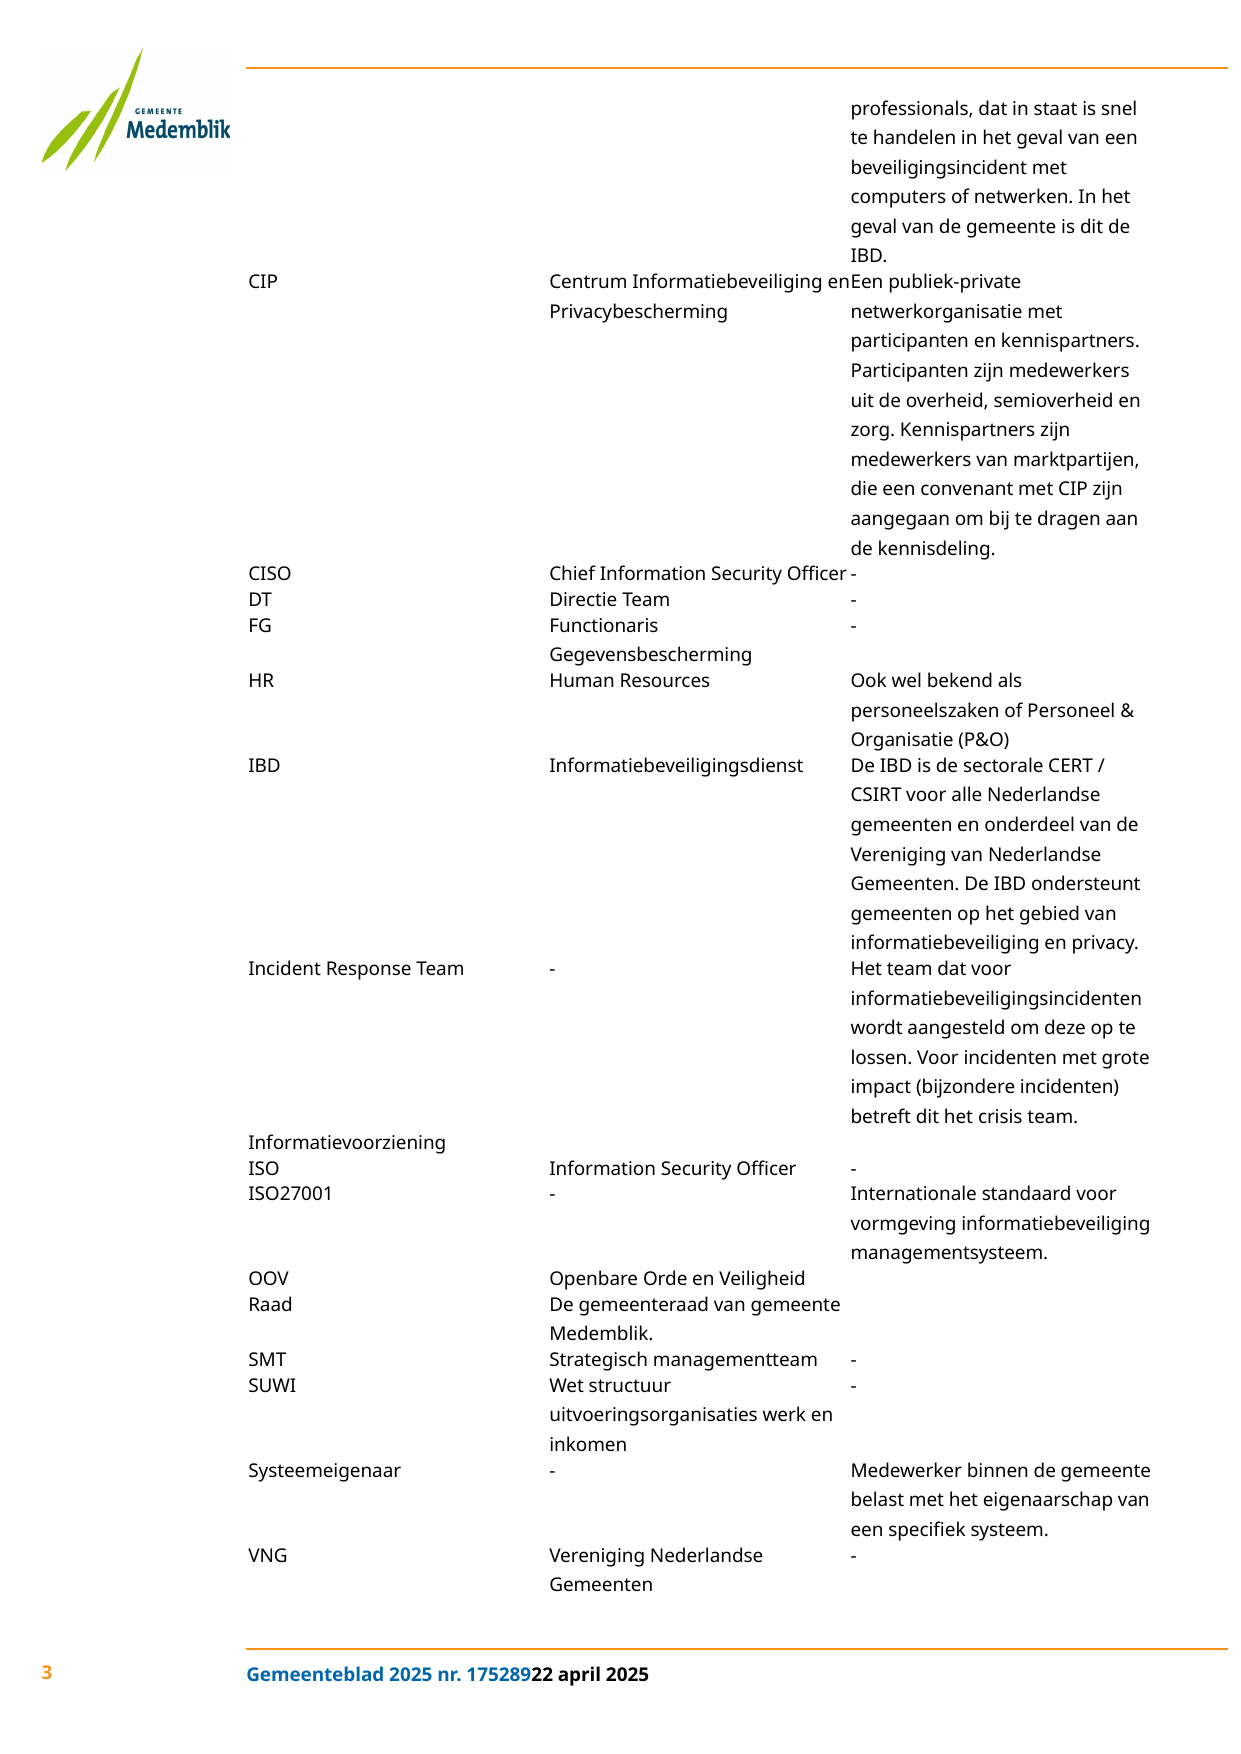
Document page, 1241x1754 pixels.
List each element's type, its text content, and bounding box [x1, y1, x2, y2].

table_cell Informatiebeveiligingsdienst [549, 752, 850, 955]
table_cell De gemeenteraad van gemeente Medemblik. [549, 1291, 850, 1346]
table_cell Strategisch managementteam [549, 1346, 850, 1372]
table_cell OOV [248, 1265, 549, 1291]
table_cell - [850, 586, 1152, 612]
table_cell CIP [248, 269, 549, 560]
table_cell - [850, 560, 1152, 586]
table_cell - [850, 1155, 1152, 1180]
table_cell DT [248, 586, 549, 612]
table_cell - [850, 1346, 1152, 1372]
table_cell Chief Information Security Officer [549, 560, 850, 586]
table_cell Ook wel bekend als personeelszaken of Personeel & Organisatie (P&O) [850, 667, 1152, 752]
table_cell [549, 95, 850, 268]
table_cell Human Resources [549, 667, 850, 752]
table_cell Internationale standaard voor vormgeving informatiebeveiliging managementsysteem. [850, 1180, 1152, 1265]
table_cell CISO [248, 560, 549, 586]
table_cell SMT [248, 1346, 549, 1372]
table_cell Vereniging Nederlandse Gemeenten [549, 1542, 850, 1597]
table_cell ISO27001 [248, 1180, 549, 1265]
table_cell Information Security Officer [549, 1155, 850, 1180]
table_cell - [549, 1180, 850, 1265]
table_cell [248, 95, 549, 268]
table_cell De IBD is de sectorale CERT / CSIRT voor alle Nederlandse gemeenten en onderdeel van de Vereniging van Nederlandse Gemeenten. De IBD ondersteunt gemeenten op het gebied van informatiebeveiliging en privacy. [850, 752, 1152, 955]
table_cell ISO [248, 1155, 549, 1180]
table_cell Wet structuur uitvoeringsorganisaties werk en inkomen [549, 1372, 850, 1457]
table_cell Directie Team [549, 586, 850, 612]
table_cell Informatievoorziening [248, 1129, 549, 1155]
table_cell [850, 1129, 1152, 1155]
table_cell Centrum Informatiebeveiliging en Privacybescherming [549, 269, 850, 560]
table_cell HR [248, 667, 549, 752]
table_cell Een publiek-private netwerkorganisatie met participanten en kennispartners. Participanten zijn medewerkers uit de overheid, semioverheid en zorg. Kennispartners zijn medewerkers van marktpartijen, die een convenant met CIP zijn aangegaan om bij te dragen aan de kennisdeling. [850, 269, 1152, 560]
table_cell Het team dat voor informatiebeveiligingsincidenten wordt aangesteld om deze op te lossen. Voor incidenten met grote impact (bijzondere incidenten) betreft dit het crisis team. [850, 955, 1152, 1129]
table_cell Raad [248, 1291, 549, 1346]
table_cell [850, 1265, 1152, 1291]
table_cell VNG [248, 1542, 549, 1597]
table_cell SUWI [248, 1372, 549, 1457]
table_cell professionals, dat in staat is snel te handelen in het geval van een beveiligingsincident met computers of netwerken. In het geval van de gemeente is dit de IBD. [850, 95, 1152, 268]
table_cell - [850, 612, 1152, 667]
table_cell Incident Response Team [248, 955, 549, 1129]
table_cell [850, 1291, 1152, 1346]
table_cell Functionaris Gegevensbescherming [549, 612, 850, 667]
table_cell Openbare Orde en Veiligheid [549, 1265, 850, 1291]
picture [41, 47, 231, 172]
table_cell - [549, 955, 850, 1129]
table_cell - [850, 1542, 1152, 1597]
table_cell FG [248, 612, 549, 667]
table_cell - [549, 1457, 850, 1542]
table_cell [549, 1129, 850, 1155]
table_cell Systeemeigenaar [248, 1457, 549, 1542]
table_cell - [850, 1372, 1152, 1457]
table_cell Medewerker binnen de gemeente belast met het eigenaarschap van een specifiek systeem. [850, 1457, 1152, 1542]
table_cell IBD [248, 752, 549, 955]
